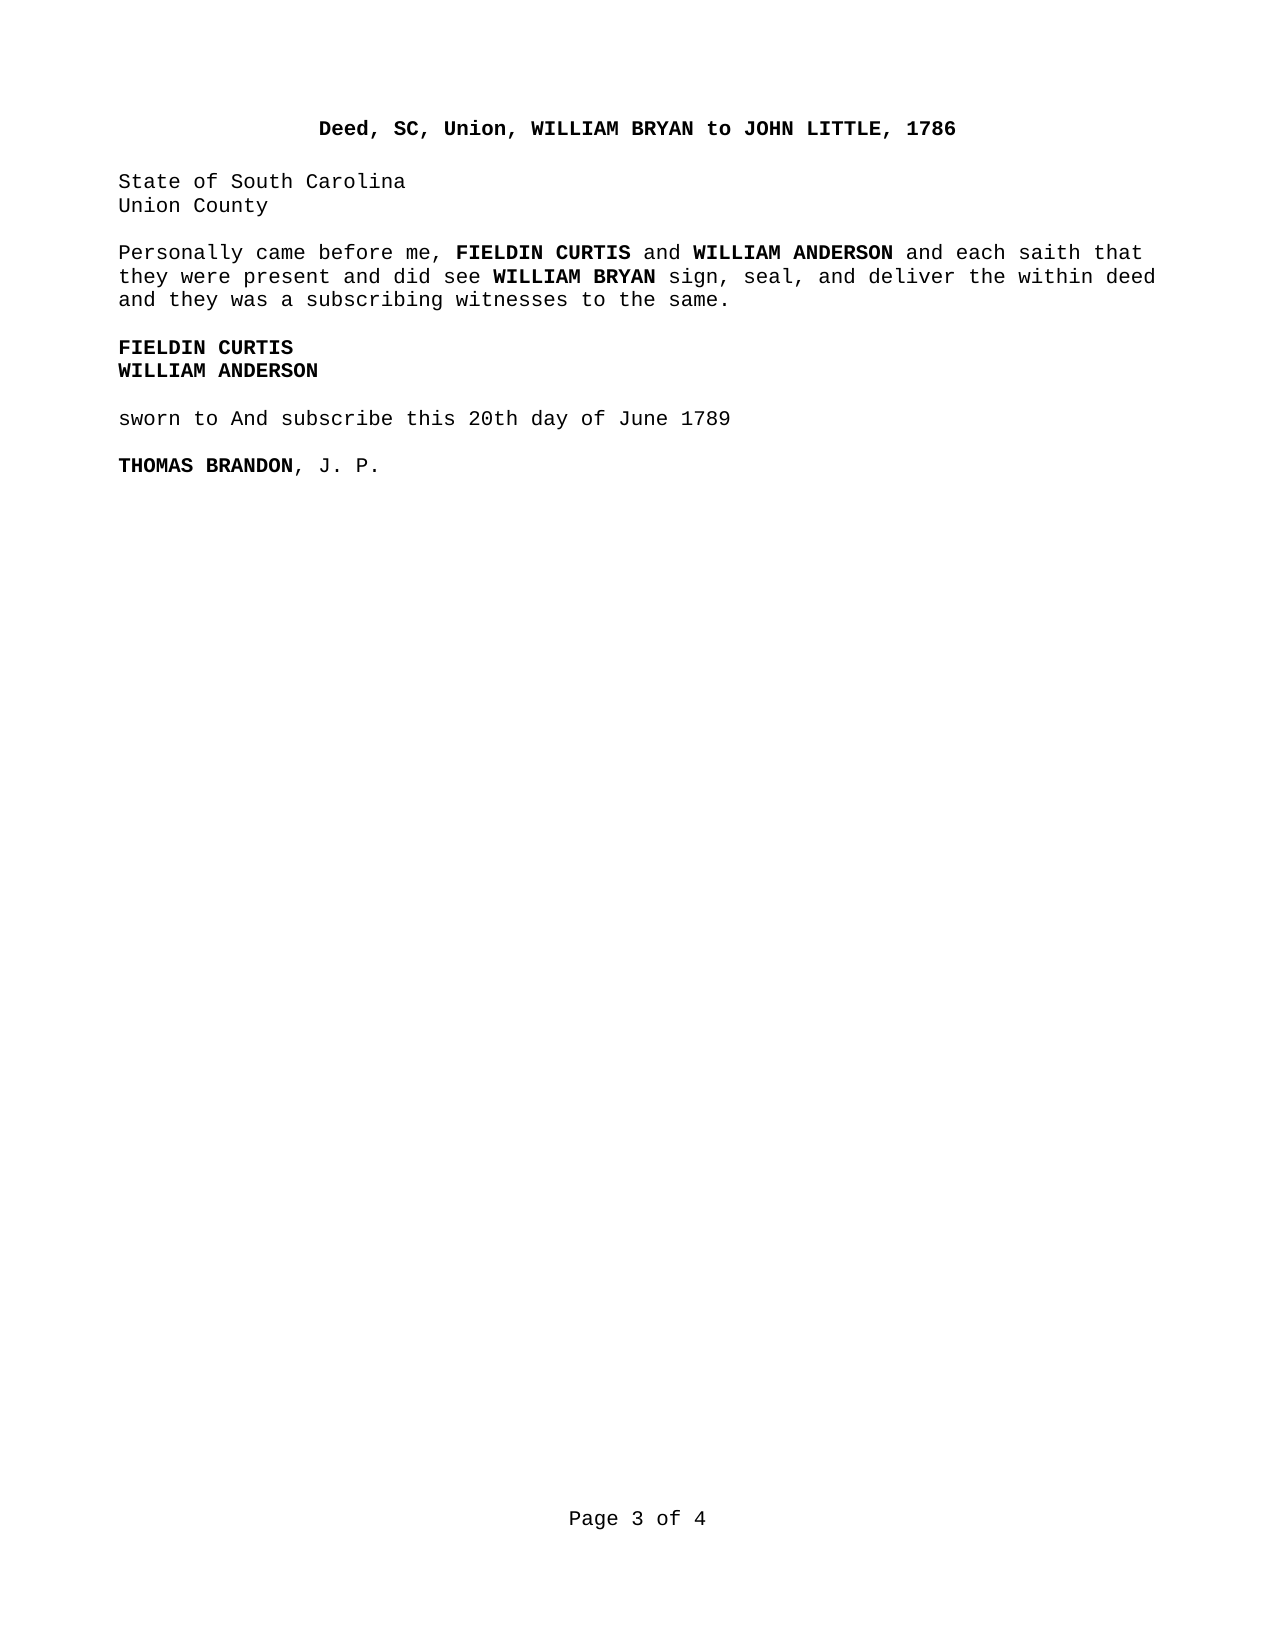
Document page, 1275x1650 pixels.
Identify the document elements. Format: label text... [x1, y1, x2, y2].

text Union County [118, 195, 1157, 218]
text State of South Carolina [118, 171, 1157, 195]
text Personally came before me, FIELDIN CURTIS and WILLIAM ANDERSON and each saith that they were present and did see WILLIAM BRYAN sign, seal, and deliver the within deed and they was a subscribing witnesses to the same. [118, 242, 1157, 313]
text THOMAS BRANDON, J. P. [118, 455, 1157, 479]
text WILLIAM ANDERSON [118, 360, 1157, 384]
text sworn to And subscribe this 20th day of June 1789 [118, 408, 1157, 431]
text FIELDIN CURTIS [118, 337, 1157, 360]
